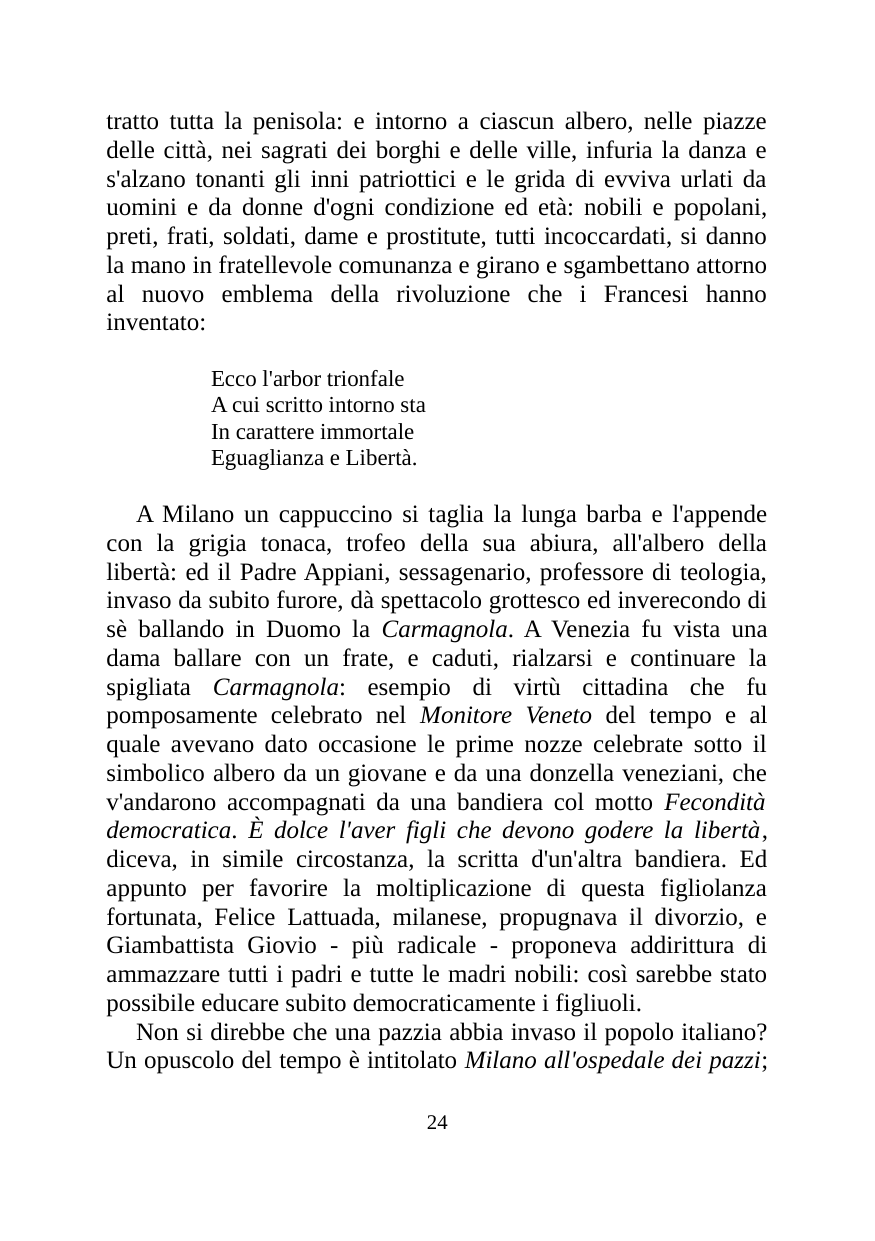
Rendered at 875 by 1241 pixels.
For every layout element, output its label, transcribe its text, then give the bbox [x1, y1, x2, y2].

text Non si direbbe che una pazzia abbia invaso il popolo italiano? Un opuscolo del tempo è intitolato Milano all'ospedale dei pazzi; [106, 1017, 768, 1074]
text A Milano un cappuccino si taglia la lunga barba e l'appende con la grigia tonaca, trofeo della sua abiura, all'albero della libertà: ed il Padre Appiani, sessagenario, professore di teologia, invaso da subito furore, dà spettacolo grottesco ed inverecondo di sè ballando in Duomo la Carmagnola. A Venezia fu vista una dama ballare con un frate, e caduti, rialzarsi e continuare la spigliata Carmagnola: esempio di virtù cittadina che fu pomposamente celebrato nel Monitore Veneto del tempo e al quale avevano dato occasione le prime nozze celebrate sotto il simbolico albero da un giovane e da una donzella veneziani, che v'andarono accompagnati da una bandiera col motto Fecondità democratica. È dolce l'aver figli che devono godere la libertà, diceva, in simile circostanza, la scritta d'un'altra bandiera. Ed appunto per favorire la moltiplicazione di questa figliolanza fortunata, Felice Lattuada, milanese, propugnava il divorzio, e Giambattista Giovio - più radicale - proponeva addirittura di ammazzare tutti i padri e tutte le madri nobili: così sarebbe stato possibile educare subito democraticamente i figliuoli. [106, 499, 768, 1017]
text A cui scritto intorno sta [181, 391, 768, 418]
text In carattere immortale [181, 418, 768, 444]
text Ecco l'arbor trionfale [181, 365, 768, 391]
text tratto tutta la penisola: e intorno a ciascun albero, nelle piazze delle città, nei sagrati dei borghi e delle ville, infuria la danza e s'alzano tonanti gli inni patriottici e le grida di evviva urlati da uomini e da donne d'ogni condizione ed età: nobili e popolani, preti, frati, soldati, dame e prostitute, tutti incoccardati, si danno la mano in fratellevole comunanza e girano e sgambettano attorno al nuovo emblema della rivoluzione che i Francesi hanno inventato: [106, 106, 768, 336]
text Eguaglianza e Libertà. [181, 444, 768, 470]
